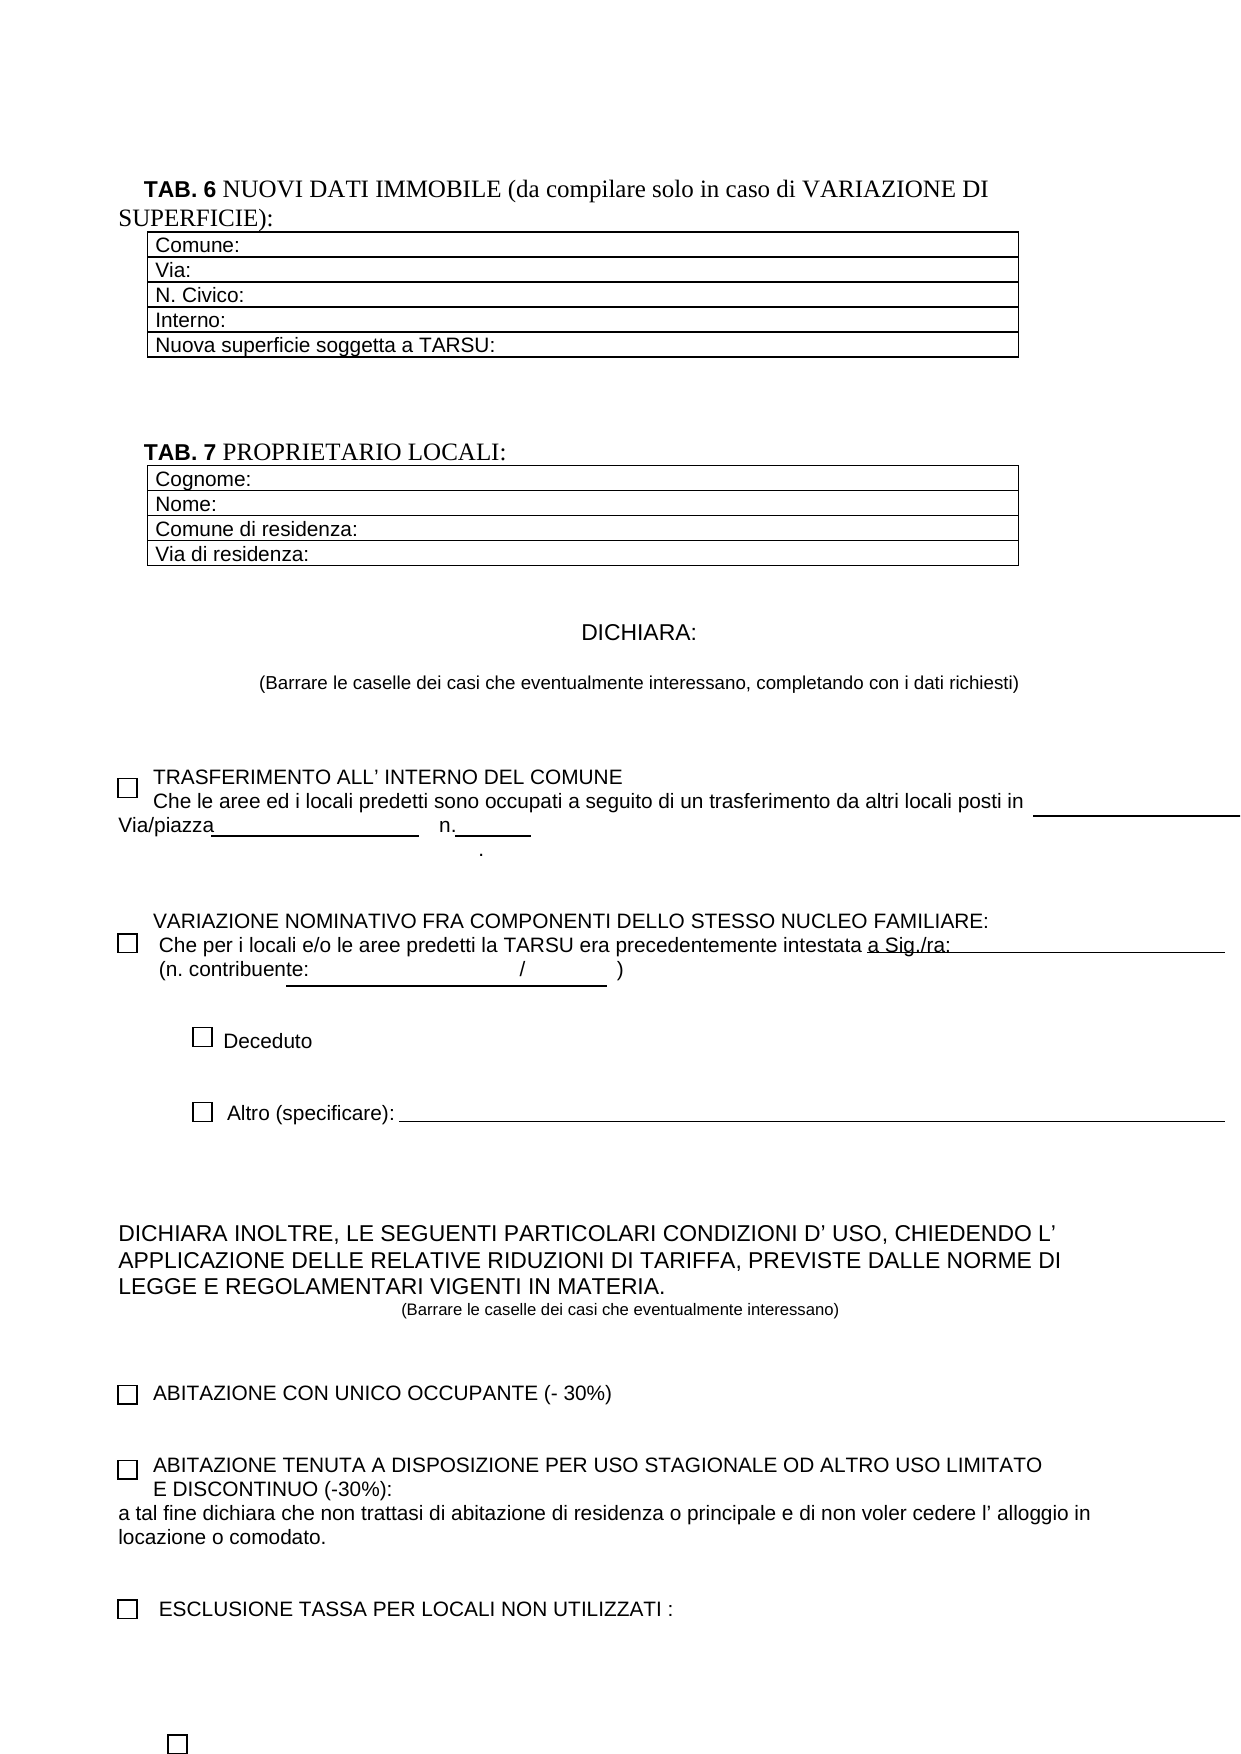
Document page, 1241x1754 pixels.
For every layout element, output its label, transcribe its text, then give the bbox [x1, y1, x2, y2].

text TAB. 6 NUOVI DATI IMMOBILE (da compilare solo in caso di VARIAZIONE DI SUPERFICIE): [118, 174, 1122, 231]
table_cell N. Civico: [148, 283, 1018, 306]
text DICHIARA INOLTRE, LE SEGUENTI PARTICOLARI CONDIZIONI D’ USO, CHIEDENDO L’ APPLICAZIONE DELLE RELATIVE RIDUZIONI DI TARIFFA, PREVISTE DALLE NORME DI LEGGE E REGOLAMENTARI VIGENTI IN MATERIA. [118, 1220, 1122, 1299]
text DICHIARA: [156, 619, 1122, 645]
table_cell Via: [148, 258, 1018, 281]
text (Barrare le caselle dei casi che eventualmente interessano, completando con i dati richiesti) [156, 672, 1122, 693]
table_cell Nuova superficie soggetta a TARSU: [148, 333, 1018, 356]
text . [118, 837, 1122, 861]
table_cell Comune di residenza: [148, 516, 1018, 540]
text Che per i locali e/o le aree predetti la TARSU era precedentemente intestata a Sig./ra: [118, 933, 1122, 957]
text ABITAZIONE CON UNICO OCCUPANTE (- 30%) [118, 1381, 1122, 1405]
table_header Cognome: [148, 466, 1018, 490]
table_cell Via di residenza: [148, 541, 1018, 565]
text ESCLUSIONE TASSA PER LOCALI NON UTILIZZATI : [118, 1597, 1122, 1621]
text Altro (specificare): [118, 1101, 1122, 1124]
text ABITAZIONE TENUTA A DISPOSIZIONE PER USO STAGIONALE OD ALTRO USO LIMITATO [118, 1453, 1122, 1477]
text Deceduto [118, 1029, 1122, 1053]
text TRASFERIMENTO ALL’ INTERNO DEL COMUNE [118, 765, 1122, 789]
text E DISCONTINUO (-30%): [118, 1477, 1122, 1501]
table_cell Nome: [148, 491, 1018, 515]
text (n. contribuente: / ) [118, 957, 1122, 981]
text a tal fine dichiara che non trattasi di abitazione di residenza o principale e di non voler cedere l’ alloggio in locazione o comodato. [118, 1501, 1122, 1549]
text TAB. 7 PROPRIETARIO LOCALI: [118, 437, 1122, 465]
text VARIAZIONE NOMINATIVO FRA COMPONENTI DELLO STESSO NUCLEO FAMILIARE: [118, 909, 1122, 933]
text (Barrare le caselle dei casi che eventualmente interessano) [118, 1299, 1122, 1319]
table_header Comune: [148, 233, 1018, 256]
text Che le aree ed i locali predetti sono occupati a seguito di un trasferimento da altri locali posti in Via/piazza n. [118, 789, 1122, 837]
table_cell Interno: [148, 308, 1018, 331]
